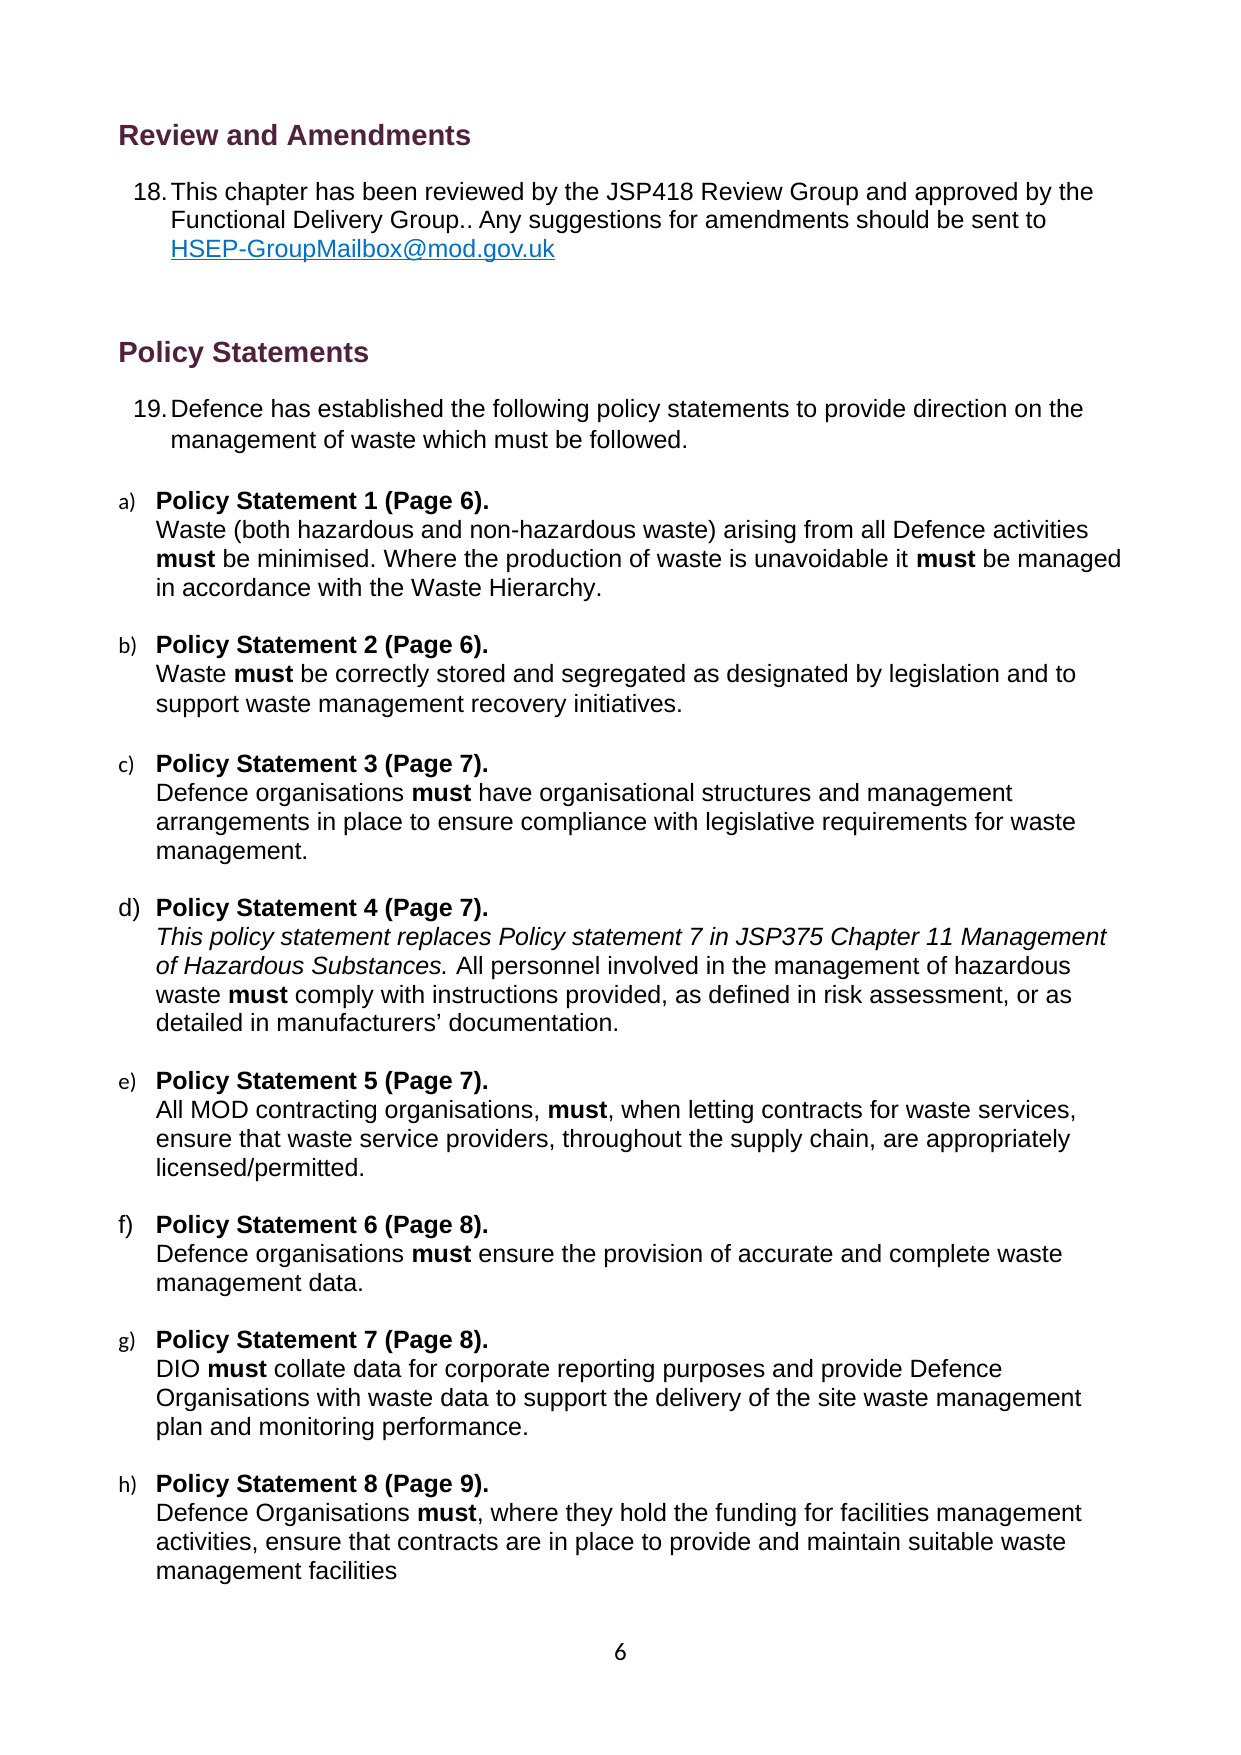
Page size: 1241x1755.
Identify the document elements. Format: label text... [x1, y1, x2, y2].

list Policy Statement 8 (Page 9). [118, 1469, 1122, 1498]
list Policy Statement 3 (Page 7). [118, 749, 1122, 778]
list DIO must collate data for corporate reporting purposes and provide Defence Organisations with waste data to support the delivery of the site waste management plan and monitoring performance. [156, 1354, 1122, 1440]
list Policy Statement 6 (Page 8). [118, 1210, 1122, 1239]
list Policy Statement 5 (Page 7). [118, 1066, 1122, 1095]
list Policy Statement 2 (Page 6). [118, 630, 1122, 659]
list Policy Statement 4 (Page 7). [118, 893, 1122, 922]
list Waste must be correctly stored and segregated as designated by legislation and to support waste management recovery initiatives. [156, 659, 1079, 718]
list Defence organisations must ensure the provision of accurate and complete waste management data. [156, 1239, 1122, 1296]
list All MOD contracting organisations, must, when letting contracts for waste services, ensure that waste service providers, throughout the supply chain, are appropriately licensed/permitted. [156, 1095, 1122, 1181]
list Defence organisations must have organisational structures and management arrangements in place to ensure compliance with legislative requirements for waste management. [156, 778, 1122, 864]
list This policy statement replaces Policy statement 7 in JSP375 Chapter 11 Management of Hazardous Substances. All personnel involved in the management of hazardous waste must comply with instructions provided, as defined in risk assessment, or as detailed in manufacturers’ documentation. [156, 922, 1122, 1037]
text Waste (both hazardous and non-hazardous waste) arising from all Defence activities must be minimised. Where the production of waste is unavoidable it must be managed in accordance with the Waste Hierarchy. [156, 515, 1122, 601]
list Policy Statement 1 (Page 6). [118, 486, 1122, 515]
subtitle Review and Amendments [118, 118, 1122, 152]
list This chapter has been reviewed by the JSP418 Review Group and approved by the Functional Delivery Group.. Any suggestions for amendments should be sent to HSEP-GroupMailbox@mod.gov.uk [133, 177, 1122, 263]
list Defence Organisations must, where they hold the funding for facilities management activities, ensure that contracts are in place to provide and maintain suitable waste management facilities [156, 1498, 1122, 1584]
list Defence has established the following policy statements to provide direction on the management of waste which must be followed. [133, 394, 1122, 453]
subtitle Policy Statements [118, 335, 1122, 369]
list Policy Statement 7 (Page 8). [118, 1325, 1122, 1354]
